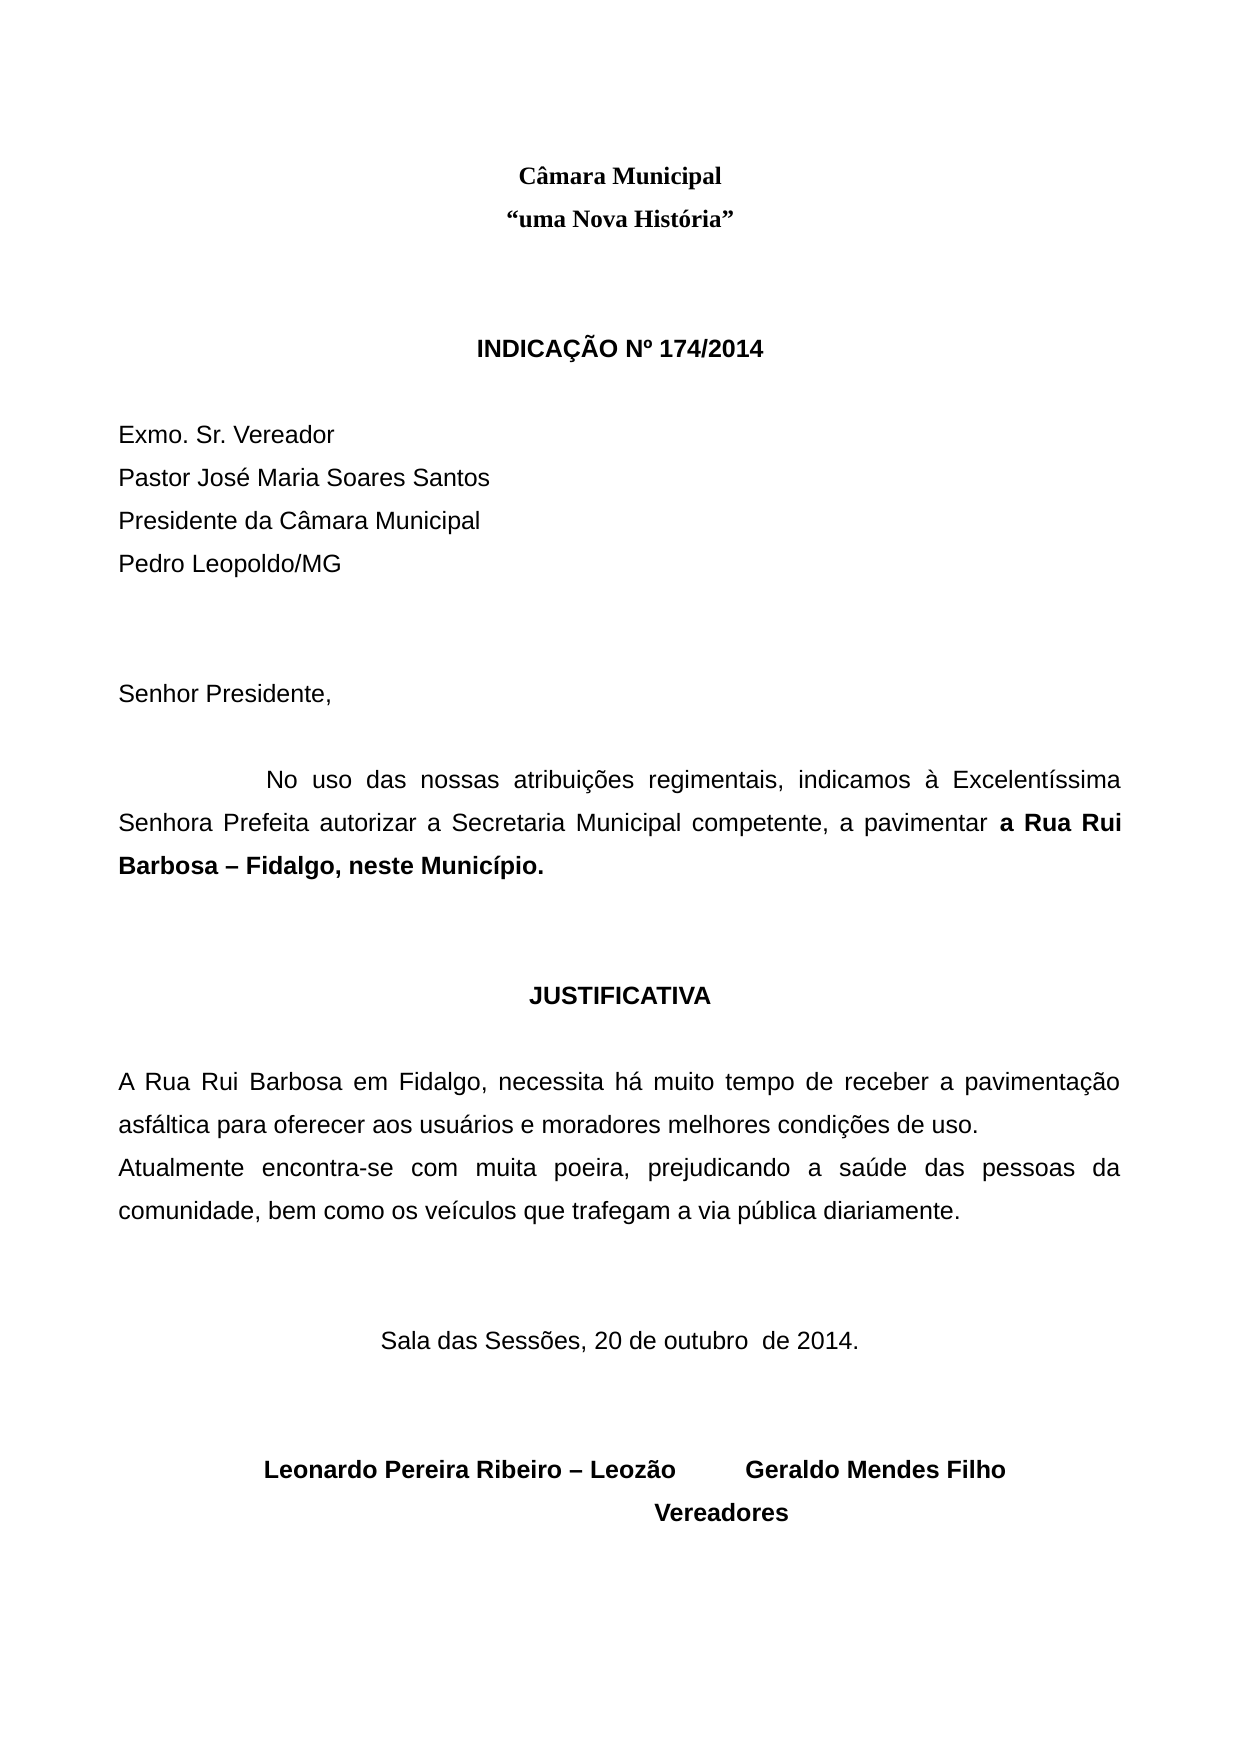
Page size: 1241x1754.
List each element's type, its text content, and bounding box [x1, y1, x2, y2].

text A Rua Rui Barbosa em Fidalgo, necessita há muito tempo de receber a pavimentação asfáltica para oferecer aos usuários e moradores melhores condições de uso. [118, 1067, 1122, 1139]
text Exmo. Sr. Vereador [118, 420, 1122, 449]
text Senhor Presidente, [118, 679, 1122, 707]
text Sala das Sessões, 20 de outubro de 2014. [118, 1326, 1122, 1354]
text Vereadores [118, 1498, 1122, 1527]
text Atualmente encontra-se com muita poeira, prejudicando a saúde das pessoas da comunidade, bem como os veículos que trafegam a via pública diariamente. [118, 1153, 1122, 1225]
text Presidente da Câmara Municipal [118, 506, 1122, 535]
text No uso das nossas atribuições regimentais, indicamos à Excelentíssima Senhora Prefeita autorizar a Secretaria Municipal competente, a pavimentar a Rua Rui Barbosa – Fidalgo, neste Município. [118, 765, 1122, 880]
text “uma Nova História” [118, 204, 1122, 233]
text JUSTIFICATIVA [118, 981, 1122, 1009]
text Leonardo Pereira Ribeiro – Leozão Geraldo Mendes Filho [118, 1455, 1122, 1484]
text INDICAÇÃO Nº 174/2014 [118, 334, 1122, 362]
text Pedro Leopoldo/MG [118, 549, 1122, 578]
text Pastor José Maria Soares Santos [118, 463, 1122, 492]
text Câmara Municipal [118, 161, 1122, 190]
